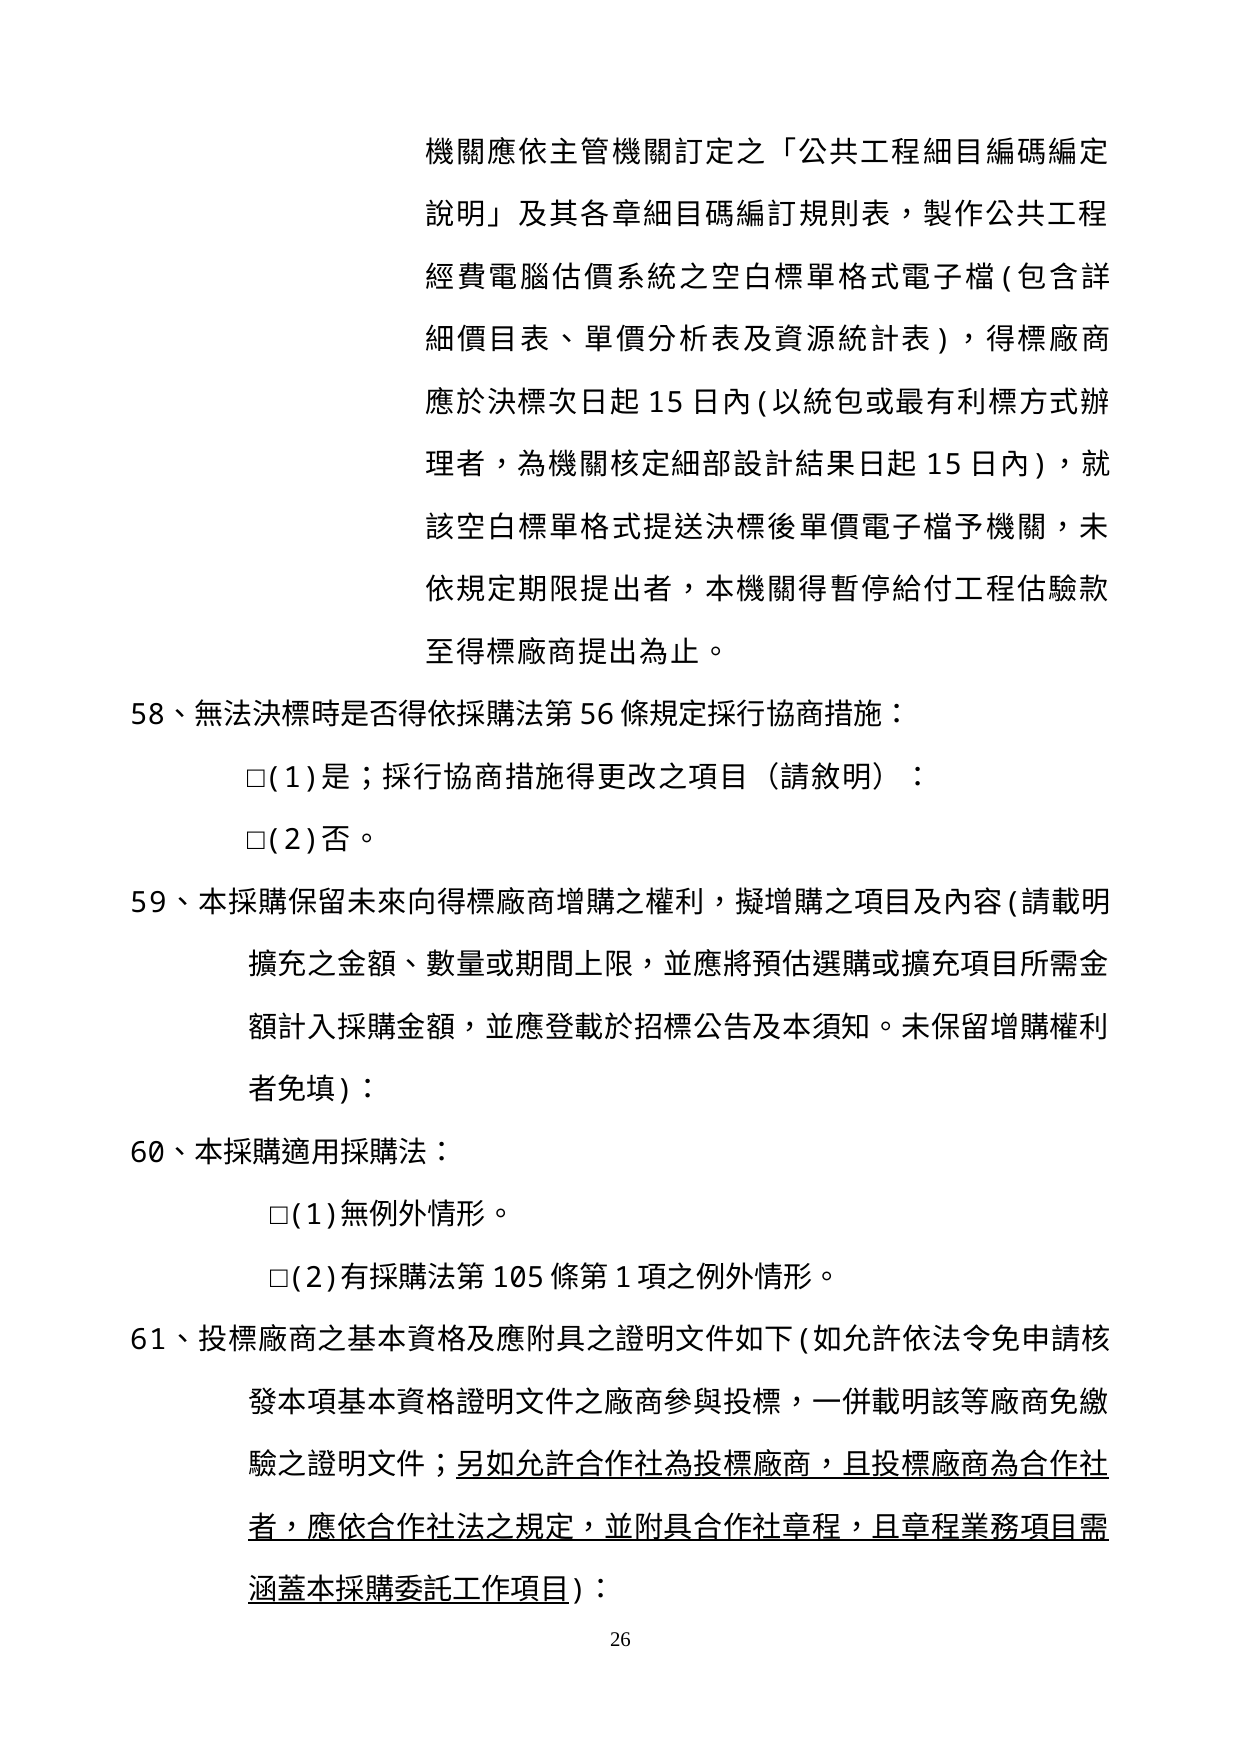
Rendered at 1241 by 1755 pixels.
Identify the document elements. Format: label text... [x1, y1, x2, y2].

text 機關應依主管機關訂定之「公共工程細目編碼編定說明」及其各章細目碼編訂規則表，製作公共工程經費電腦估價系統之空白標單格式電子檔(包含詳細價目表、單價分析表及資源統計表)，得標廠商應於決標次日起15日內(以統包或最有利標方式辦理者，為機關核定細部設計結果日起15日內)，就該空白標單格式提送決標後單價電子檔予機關，未依規定期限提出者，本機關得暫停給付工程估驗款至得標廠商提出為止。 [322, 108, 1110, 670]
text □(2)否。 [247, 795, 1110, 858]
text □(1)是；採行協商措施得更改之項目（請敘明）： [247, 733, 1110, 795]
list 本採購保留未來向得標廠商增購之權利，擬增購之項目及內容(請載明擴充之金額、數量或期間上限，並應將預估選購或擴充項目所需金額計入採購金額，並應登載於招標公告及本須知。未保留增購權利者免填)： [130, 858, 1110, 1108]
list 本採購適用採購法： [130, 1108, 1110, 1170]
list 投標廠商之基本資格及應附具之證明文件如下(如允許依法令免申請核發本項基本資格證明文件之廠商參與投標，一併載明該等廠商免繳驗之證明文件；另如允許合作社為投標廠商，且投標廠商為合作社者，應依合作社法之規定，並附具合作社章程，且章程業務項目需涵蓋本採購委託工作項目)： [130, 1295, 1110, 1608]
text □(2)有採購法第105條第1項之例外情形。 [130, 1233, 1110, 1295]
text □(1)無例外情形。 [130, 1170, 1110, 1233]
list 無法決標時是否得依採購法第56條規定採行協商措施： [130, 670, 1110, 733]
